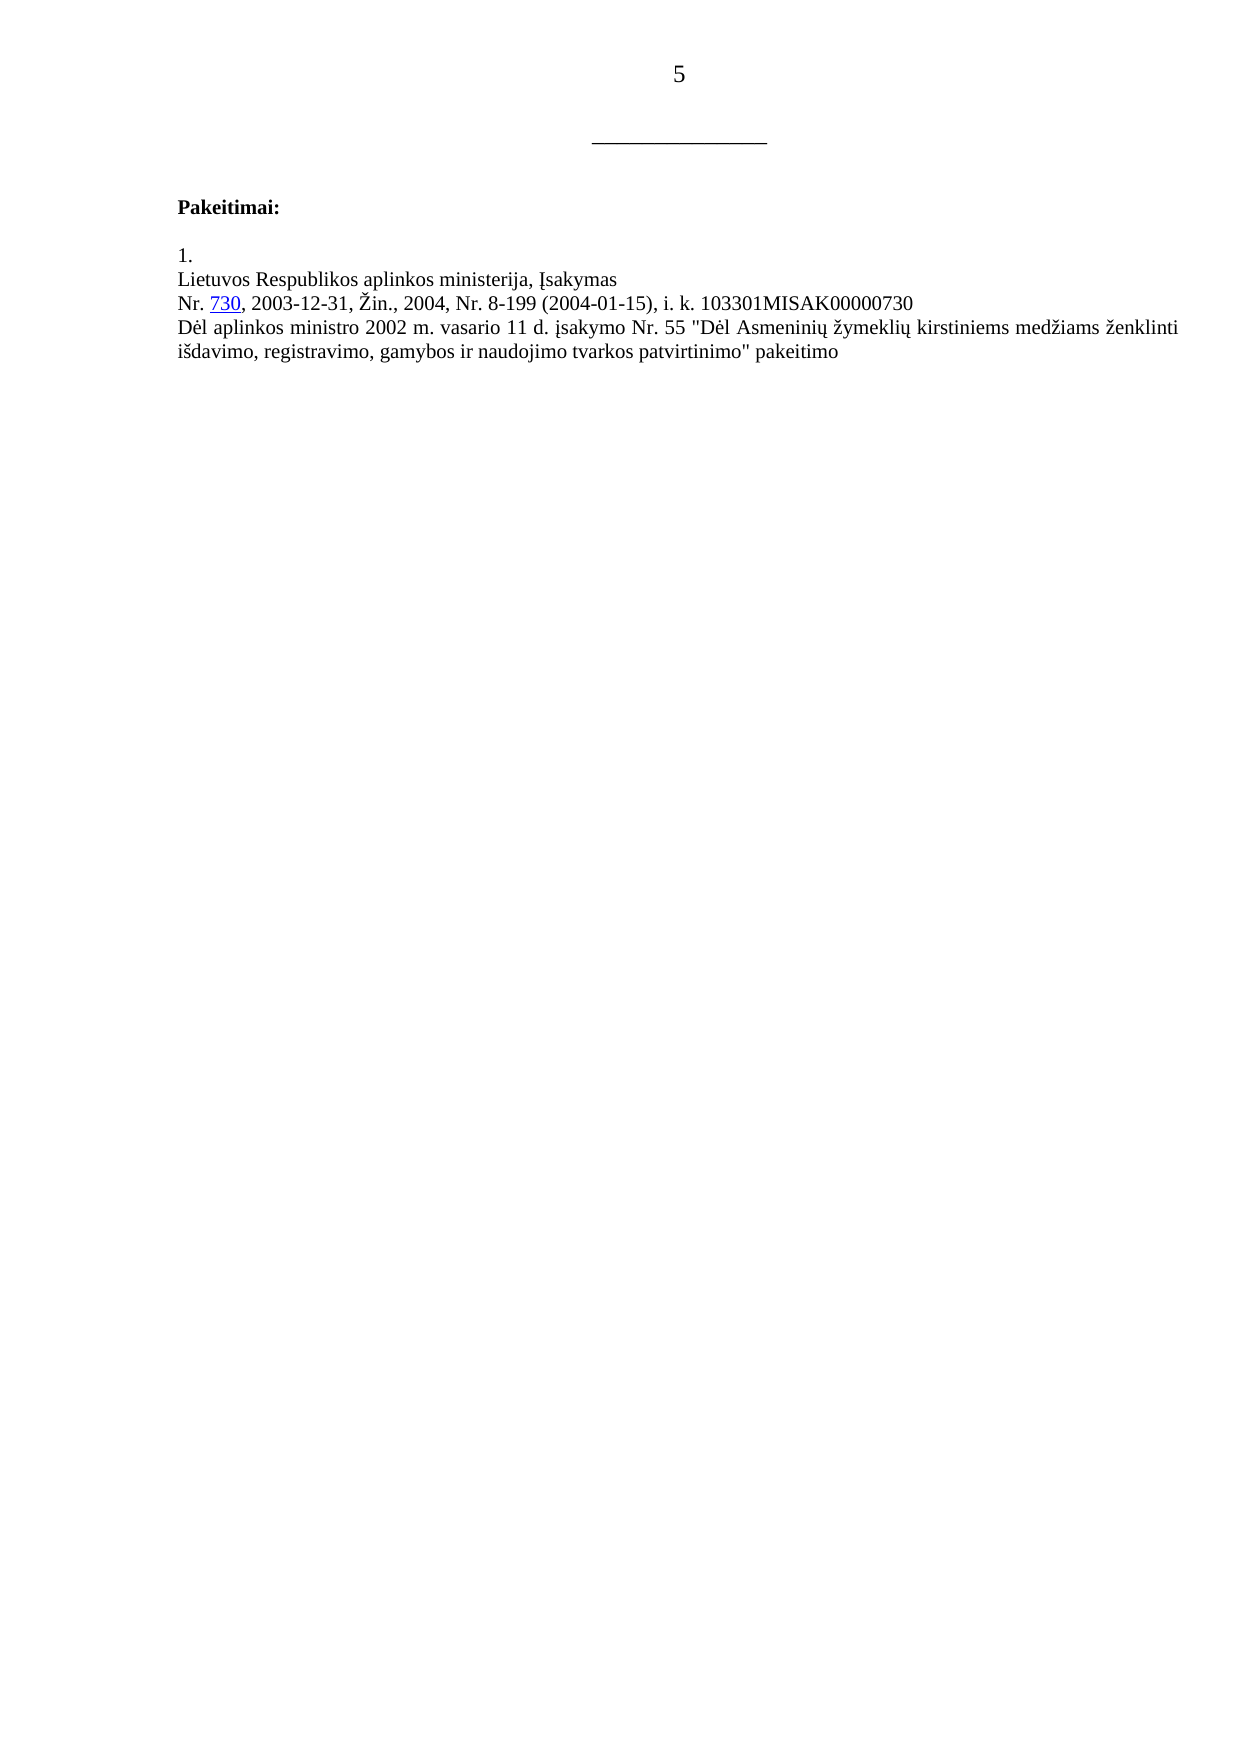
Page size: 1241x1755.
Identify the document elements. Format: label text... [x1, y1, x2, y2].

text Lietuvos Respublikos aplinkos ministerija, Įsakymas [177, 267, 1181, 291]
text Pakeitimai: [177, 195, 1181, 219]
text Dėl aplinkos ministro 2002 m. vasario 11 d. įsakymo Nr. 55 "Dėl Asmeninių žymeklių kirstiniems medžiams ženklinti išdavimo, registravimo, gamybos ir naudojimo tvarkos patvirtinimo" pakeitimo [177, 315, 1181, 363]
text ______________ [177, 118, 1181, 147]
text Nr. 730, 2003-12-31, Žin., 2004, Nr. 8-199 (2004-01-15), i. k. 103301MISAK00000730 [177, 291, 1181, 315]
text 1. [177, 243, 1181, 267]
